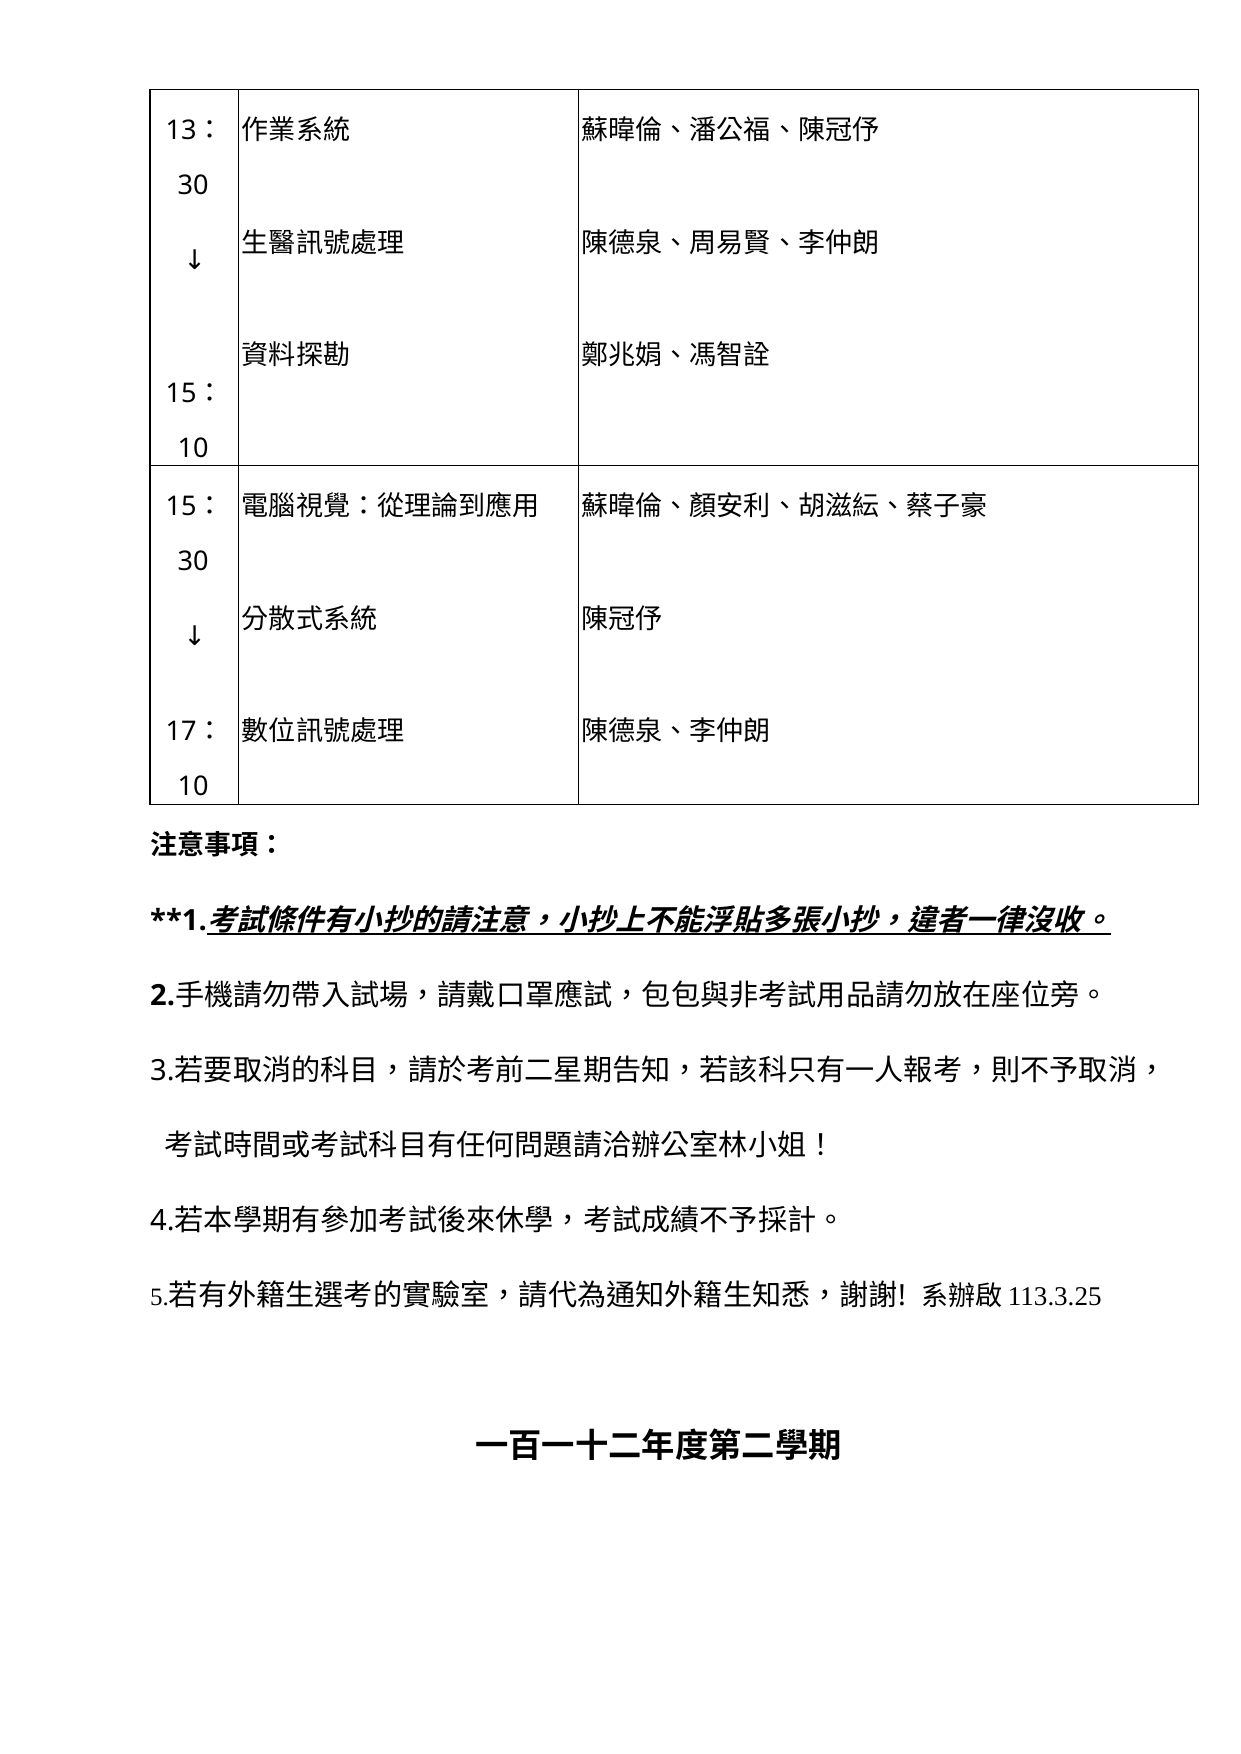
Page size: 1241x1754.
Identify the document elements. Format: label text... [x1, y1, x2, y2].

text 2.手機請勿帶入試場，請戴口罩應試，包包與非考試用品請勿放在座位旁。 [150, 955, 1167, 1030]
table_cell 電腦視覺：從理論到應用 分散式系統 數位訊號處理 [239, 466, 578, 804]
text 注意事項： [150, 805, 1167, 880]
table_cell 作業系統 生醫訊號處理 資料探勘 [239, 90, 578, 465]
table_cell 蘇暐倫、顏安利、胡滋紜、蔡子豪 陳冠伃 陳德泉、李仲朗 [579, 466, 1198, 804]
text **1.考試條件有小抄的請注意，小抄上不能浮貼多張小抄，違者一律沒收。 [150, 880, 1167, 955]
text 一百一十二年度第二學期 [150, 1405, 1167, 1480]
text 3.若要取消的科目，請於考前二星期告知，若該科只有一人報考，則不予取消，考試時間或考試科目有任何問題請洽辦公室林小姐！ [150, 1030, 1167, 1180]
text 5.若有外籍生選考的實驗室，請代為通知外籍生知悉，謝謝! 系辦啟113.3.25 [150, 1255, 1167, 1330]
table_cell 蘇暐倫、潘公福、陳冠伃 陳德泉、周易賢、李仲朗 鄭兆娟、馮智詮 [579, 90, 1198, 465]
table_cell 13：30 ↓ 15：10 [151, 90, 238, 465]
text 4.若本學期有參加考試後來休學，考試成績不予採計。 [150, 1180, 1167, 1255]
table_cell 15：30 ↓ 17：10 [151, 466, 238, 804]
